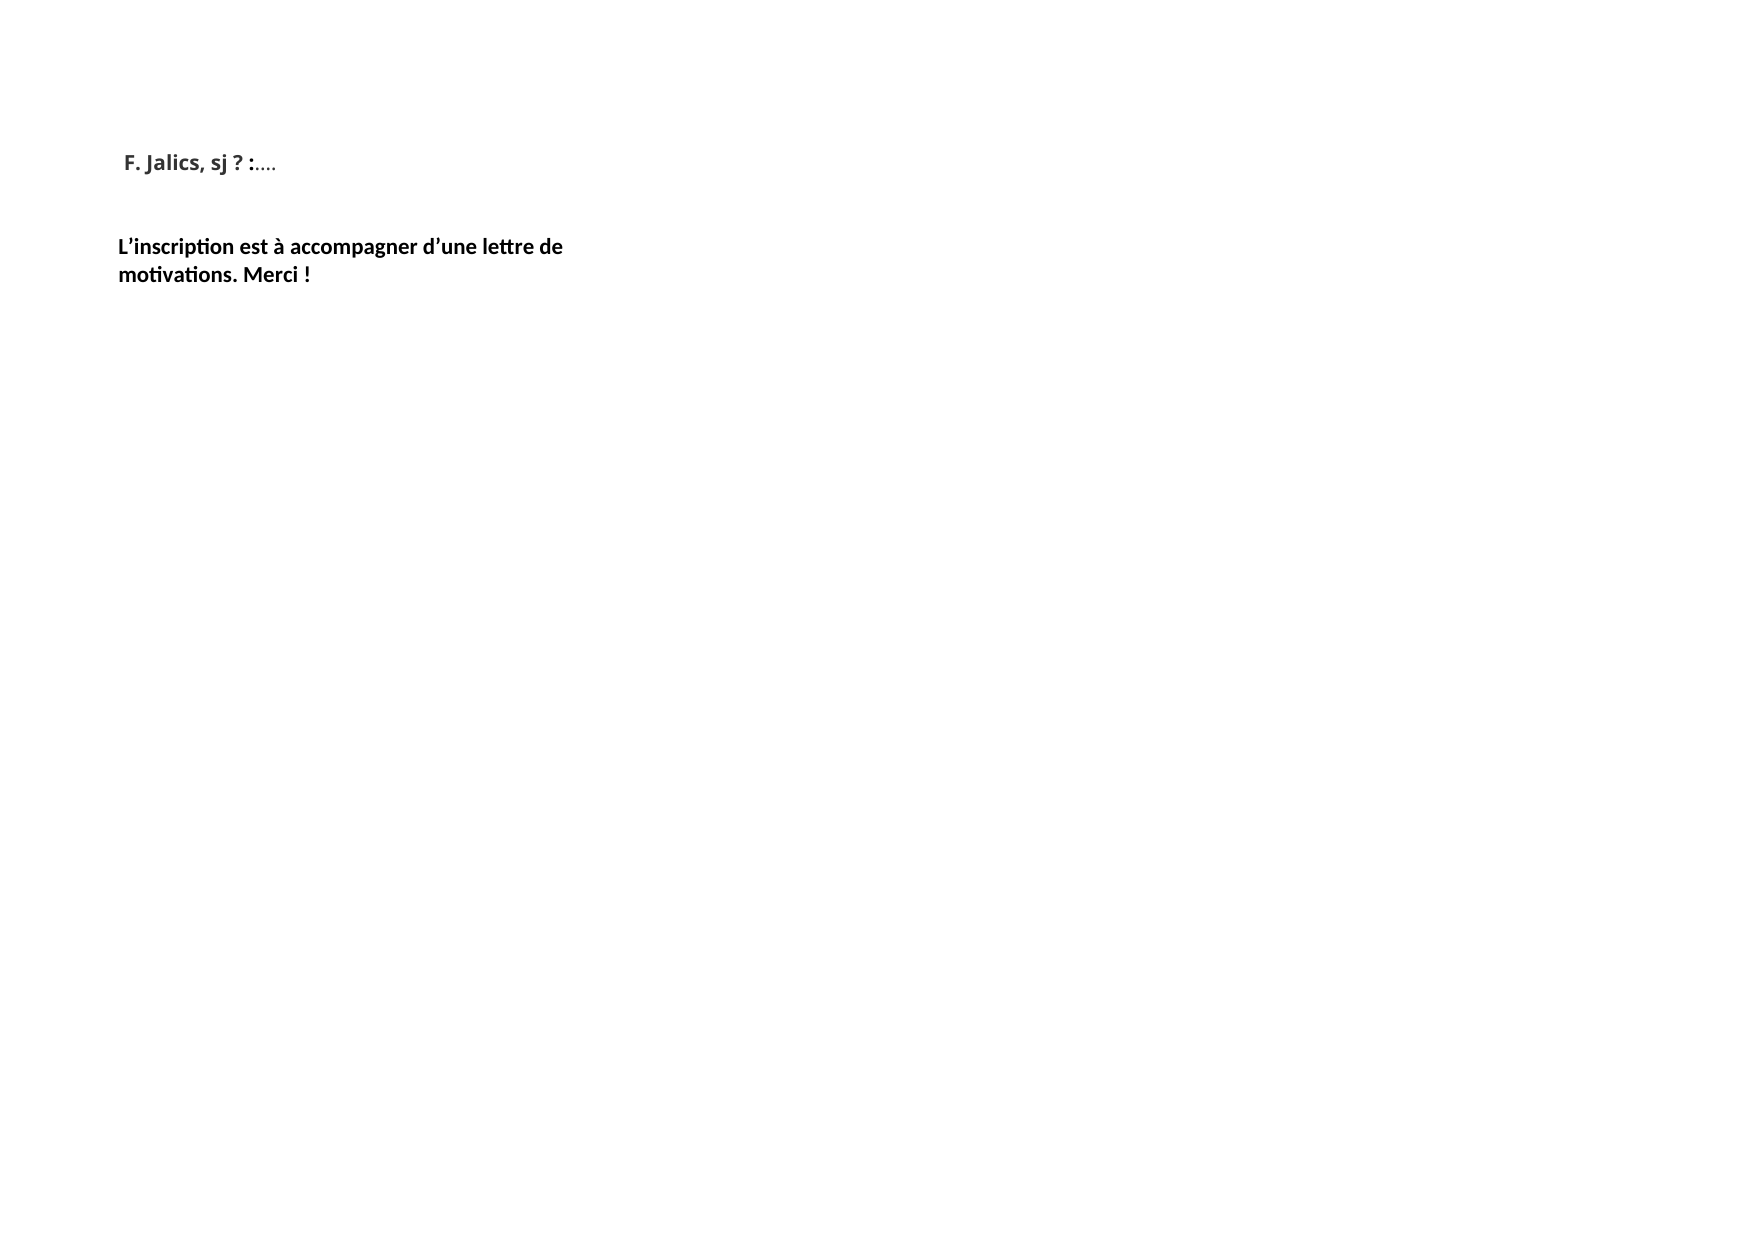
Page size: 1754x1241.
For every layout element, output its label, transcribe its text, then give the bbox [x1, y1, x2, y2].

text F. Jalics, sj ? :.… [118, 148, 573, 176]
text L’inscription est à accompagner d’une lettre de motivations. Merci ! [118, 232, 573, 288]
